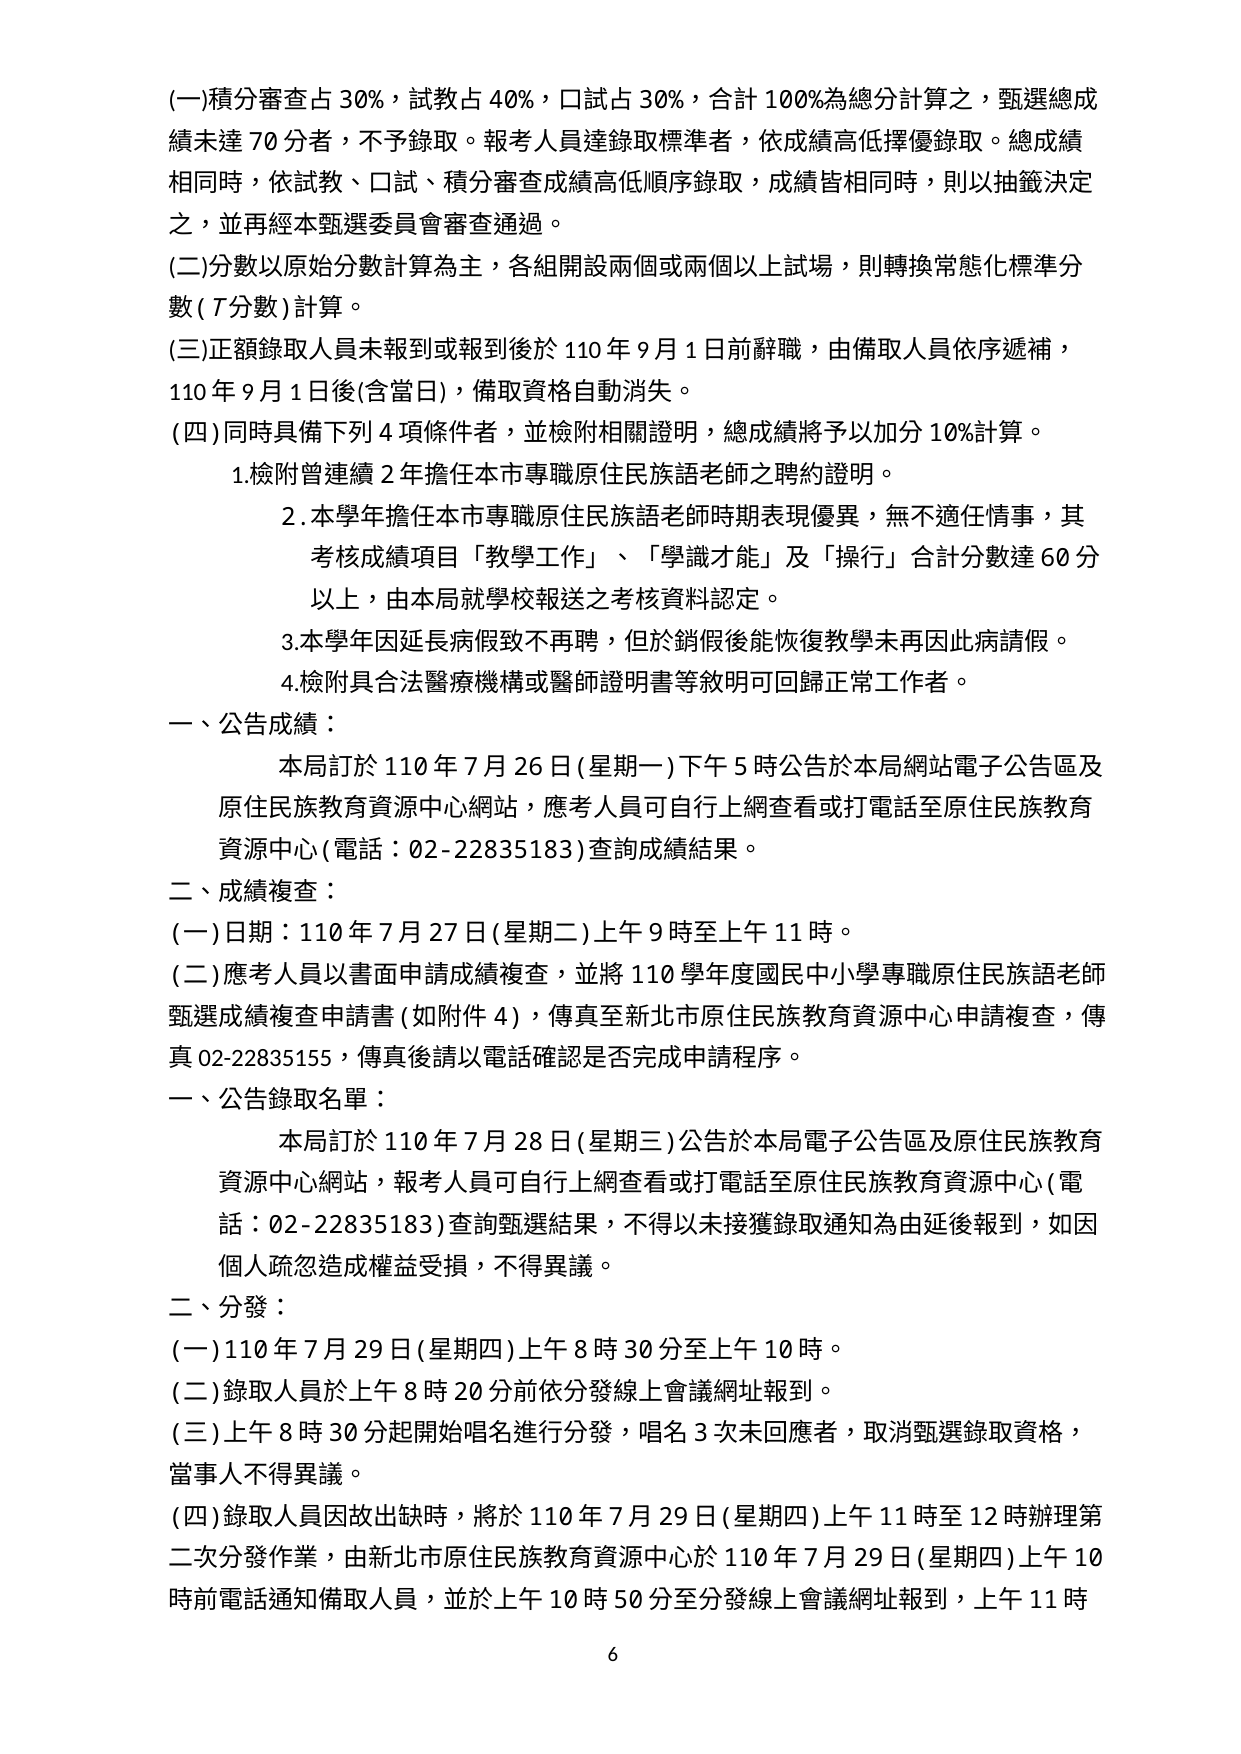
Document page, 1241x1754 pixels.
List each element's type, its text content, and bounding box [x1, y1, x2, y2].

list 成績複查： [168, 867, 1107, 908]
list 分數以原始分數計算為主，各組開設兩個或兩個以上試場，則轉換常態化標準分數(T分數)計算。 [168, 242, 1107, 325]
list 錄取人員因故出缺時，將於110年7月29日(星期四)上午11時至12時辦理第二次分發作業，由新北市原住民族教育資源中心於110年7月29日(星期四)上午10時前電話通知備取人員，並於上午10時50分至分發線上會議網址報到，上午11時 [168, 1492, 1107, 1617]
list 上午8時30分起開始唱名進行分發，唱名3次未回應者，取消甄選錄取資格，當事人不得異議。 [168, 1408, 1107, 1492]
list 積分審查占30%，試教占40%，口試占30%，合計100%為總分計算之，甄選總成績未達70分者，不予錄取。報考人員達錄取標準者，依成績高低擇優錄取。總成績相同時，依試教、口試、積分審查成績高低順序錄取，成績皆相同時，則以抽籤決定之，並再經本甄選委員會審查通過。 [168, 75, 1107, 242]
list 公告成績： [168, 700, 1107, 742]
list 110年7月29日(星期四)上午8時30分至上午10時。 [168, 1325, 1107, 1367]
list 檢附具合法醫療機構或醫師證明書等敘明可回歸正常工作者。 [281, 658, 1107, 700]
list 分發： [168, 1283, 1107, 1325]
list 本學年因延長病假致不再聘，但於銷假後能恢復教學未再因此病請假。 [281, 617, 1107, 658]
list 錄取人員於上午8時20分前依分發線上會議網址報到。 [168, 1367, 1107, 1408]
list 本學年擔任本市專職原住民族語老師時期表現優異，無不適任情事，其考核成績項目「教學工作」、「學識才能」及「操行」合計分數達60分以上，由本局就學校報送之考核資料認定。 [281, 492, 1107, 617]
list 正額錄取人員未報到或報到後於110年9月1日前辭職，由備取人員依序遞補，110年9月1日後(含當日)，備取資格自動消失。 [168, 325, 1107, 408]
text 本局訂於110年7月28日(星期三)公告於本局電子公告區及原住民族教育資源中心網站，報考人員可自行上網查看或打電話至原住民族教育資源中心(電話：02-22835183)查詢甄選結果，不得以未接獲錄取通知為由延後報到，如因個人疏忽造成權益受損，不得異議。 [218, 1117, 1107, 1283]
list 日期：110年7月27日(星期二)上午9時至上午11時。 [168, 908, 1107, 950]
text 本局訂於110年7月26日(星期一)下午5時公告於本局網站電子公告區及原住民族教育資源中心網站，應考人員可自行上網查看或打電話至原住民族教育資源中心(電話：02-22835183)查詢成績結果。 [218, 742, 1107, 867]
list 應考人員以書面申請成績複查，並將110學年度國民中小學專職原住民族語老師甄選成績複查申請書(如附件4)，傳真至新北市原住民族教育資源中心申請複查，傳真02-22835155，傳真後請以電話確認是否完成申請程序。 [168, 950, 1107, 1075]
list 公告錄取名單： [168, 1075, 1107, 1117]
list 檢附曾連續2年擔任本市專職原住民族語老師之聘約證明。 [118, 450, 1107, 492]
list 同時具備下列4項條件者，並檢附相關證明，總成績將予以加分10%計算。 [168, 408, 1107, 450]
